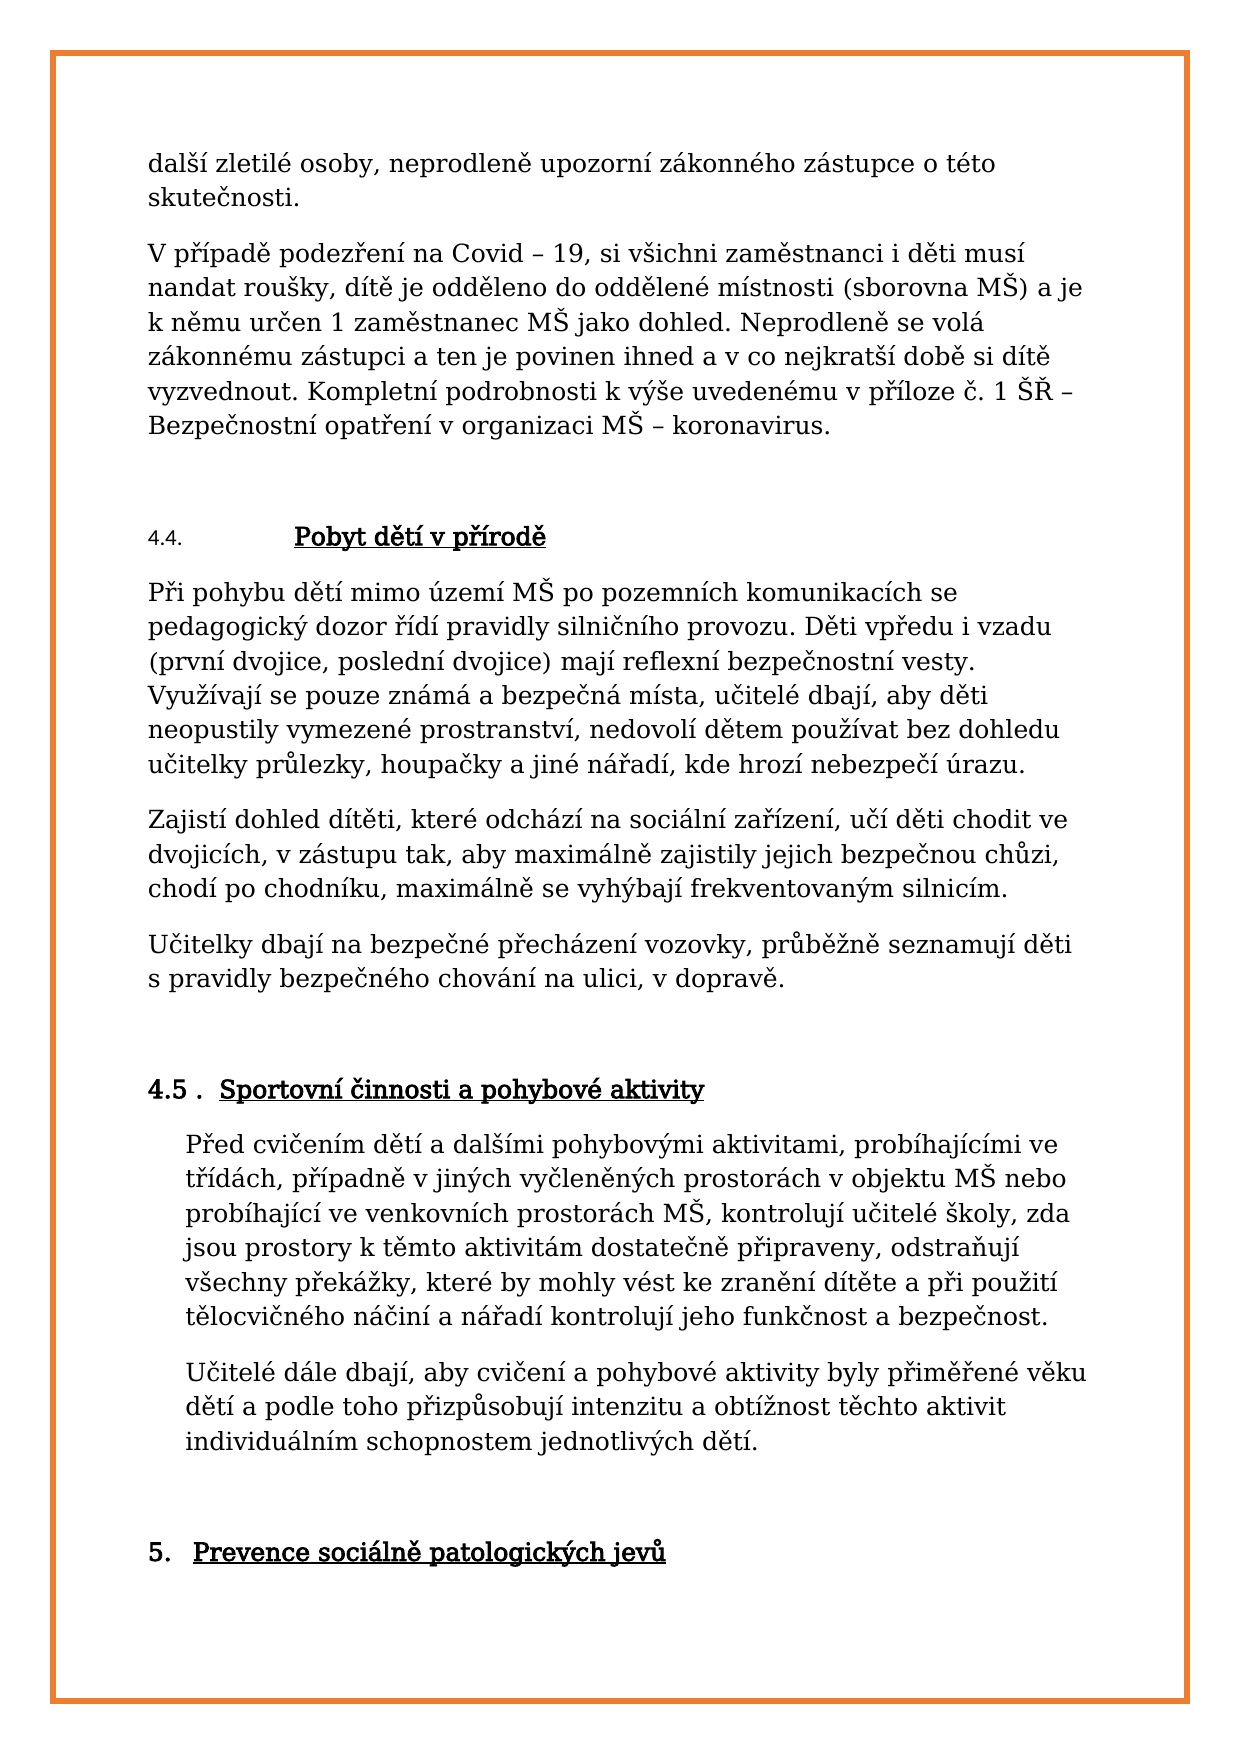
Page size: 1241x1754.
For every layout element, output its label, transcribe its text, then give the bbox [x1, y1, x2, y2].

text Zajistí dohled dítěti, které odchází na sociální zařízení, učí děti chodit ve dvojicích, v zástupu tak, aby maximálně zajistily jejich bezpečnou chůzi, chodí po chodníku, maximálně se vyhýbají frekventovaným silnicím. [148, 804, 1093, 903]
text 4.5 . Sportovní činnosti a pohybové aktivity [148, 1073, 1093, 1103]
text další zletilé osoby, neprodleně upozorní zákonného zástupce o této skutečnosti. [148, 148, 1093, 212]
list Pobyt dětí v přírodě [148, 520, 1093, 551]
text Při pohybu dětí mimo území MŠ po pozemních komunikacích se pedagogický dozor řídí pravidly silničního provozu. Děti vpředu i vzadu (první dvojice, poslední dvojice) mají reflexní bezpečnostní vesty. Využívají se pouze známá a bezpečná místa, učitelé dbají, aby děti neopustily vymezené prostranství, nedovolí dětem používat bez dohledu učitelky průlezky, houpačky a jiné nářadí, kde hrozí nebezpečí úrazu. [148, 576, 1093, 779]
text Učitelé dále dbají, aby cvičení a pohybové aktivity byly přiměřené věku dětí a podle toho přizpůsobují intenzitu a obtížnost těchto aktivit individuálním schopnostem jednotlivých dětí. [185, 1356, 1093, 1455]
text V případě podezření na Covid – 19, si všichni zaměstnanci i děti musí nandat roušky, dítě je odděleno do oddělené místnosti (sborovna MŠ) a je k němu určen 1 zaměstnanec MŠ jako dohled. Neprodleně se volá zákonnému zástupci a ten je povinen ihned a v co nejkratší době si dítě vyzvednout. Kompletní podrobnosti k výše uvedenému v příloze č. 1 ŠŘ – Bezpečnostní opatření v organizaci MŠ – koronavirus. [148, 237, 1093, 440]
text Učitelky dbají na bezpečné přecházení vozovky, průběžně seznamují děti s pravidly bezpečného chování na ulici, v dopravě. [148, 928, 1093, 993]
text Před cvičením dětí a dalšími pohybovými aktivitami, probíhajícími ve třídách, případně v jiných vyčleněných prostorách v objektu MŠ nebo probíhající ve venkovních prostorách MŠ, kontrolují učitelé školy, zda jsou prostory k těmto aktivitám dostatečně připraveny, odstraňují všechny překážky, které by mohly vést ke zranění dítěte a při použití tělocvičného náčiní a nářadí kontrolují jeho funkčnost a bezpečnost. [185, 1129, 1093, 1331]
list Prevence sociálně patologických jevů [148, 1536, 1093, 1566]
